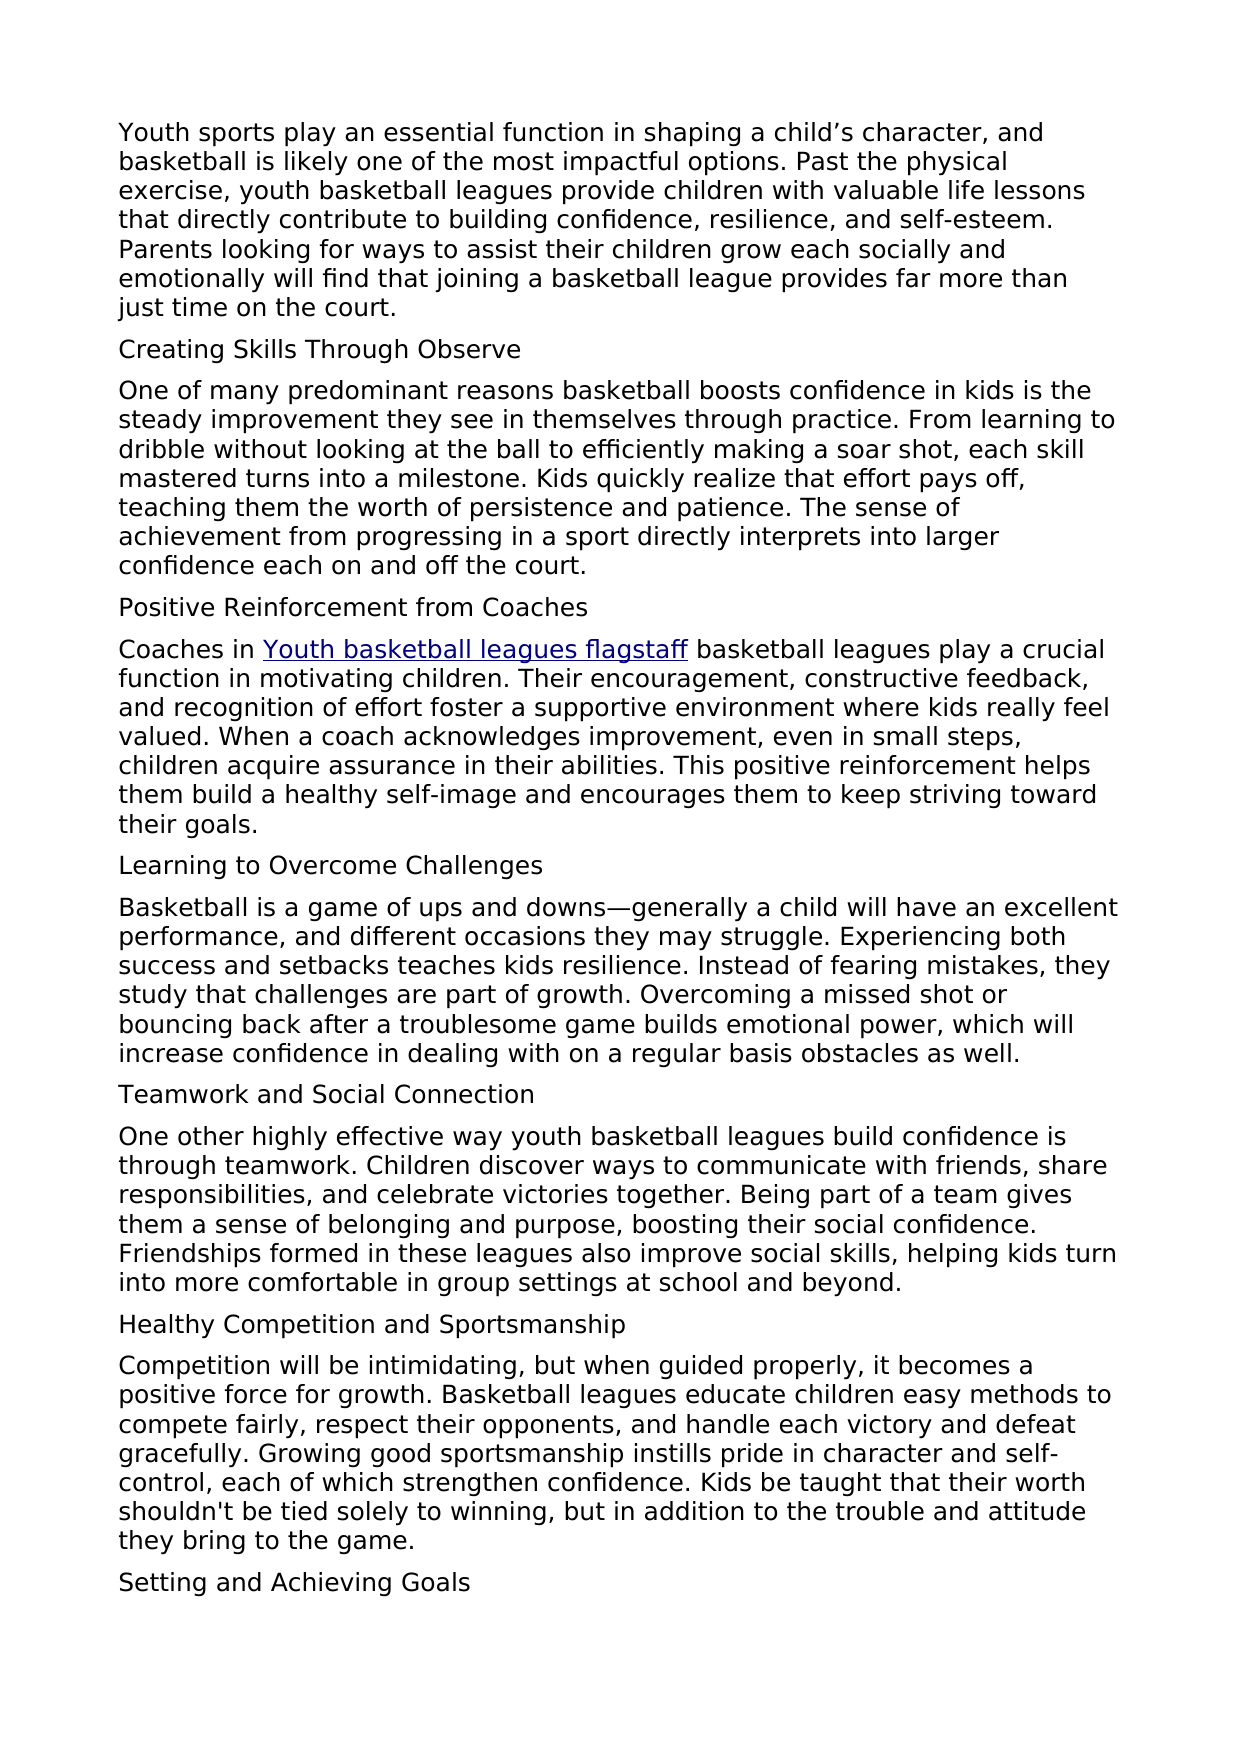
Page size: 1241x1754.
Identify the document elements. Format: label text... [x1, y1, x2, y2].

text Youth sports play an essential function in shaping a child’s character, and basketball is likely one of the most impactful options. Past the physical exercise, youth basketball leagues provide children with valuable life lessons that directly contribute to building confidence, resilience, and self-esteem. Parents looking for ways to assist their children grow each socially and emotionally will find that joining a basketball league provides far more than just time on the court. [118, 118, 1122, 322]
text Competition will be intimidating, but when guided properly, it becomes a positive force for growth. Basketball leagues educate children easy methods to compete fairly, respect their opponents, and handle each victory and defeat gracefully. Growing good sportsmanship instills pride in character and self-control, each of which strengthen confidence. Kids be taught that their worth shouldn't be tied solely to winning, but in addition to the trouble and attitude they bring to the game. [118, 1351, 1122, 1556]
text Healthy Competition and Sportsmanship [118, 1310, 1122, 1339]
text Coaches in Youth basketball leagues flagstaff basketball leagues play a crucial function in motivating children. Their encouragement, constructive feedback, and recognition of effort foster a supportive environment where kids really feel valued. When a coach acknowledges improvement, even in small steps, children acquire assurance in their abilities. This positive reinforcement helps them build a healthy self-image and encourages them to keep striving toward their goals. [118, 635, 1122, 839]
text Basketball is a game of ups and downs—generally a child will have an excellent performance, and different occasions they may struggle. Experiencing both success and setbacks teaches kids resilience. Instead of fearing mistakes, they study that challenges are part of growth. Overcoming a missed shot or bouncing back after a troublesome game builds emotional power, which will increase confidence in dealing with on a regular basis obstacles as well. [118, 893, 1122, 1068]
text Positive Reinforcement from Coaches [118, 593, 1122, 622]
text Creating Skills Through Observe [118, 335, 1122, 364]
text One other highly effective way youth basketball leagues build confidence is through teamwork. Children discover ways to communicate with friends, share responsibilities, and celebrate victories together. Being part of a team gives them a sense of belonging and purpose, boosting their social confidence. Friendships formed in these leagues also improve social skills, helping kids turn into more comfortable in group settings at school and beyond. [118, 1122, 1122, 1297]
text Learning to Overcome Challenges [118, 851, 1122, 881]
text One of many predominant reasons basketball boosts confidence in kids is the steady improvement they see in themselves through practice. From learning to dribble without looking at the ball to efficiently making a soar shot, each skill mastered turns into a milestone. Kids quickly realize that effort pays off, teaching them the worth of persistence and patience. The sense of achievement from progressing in a sport directly interprets into larger confidence each on and off the court. [118, 376, 1122, 581]
text Setting and Achieving Goals [118, 1568, 1122, 1597]
text Teamwork and Social Connection [118, 1081, 1122, 1110]
